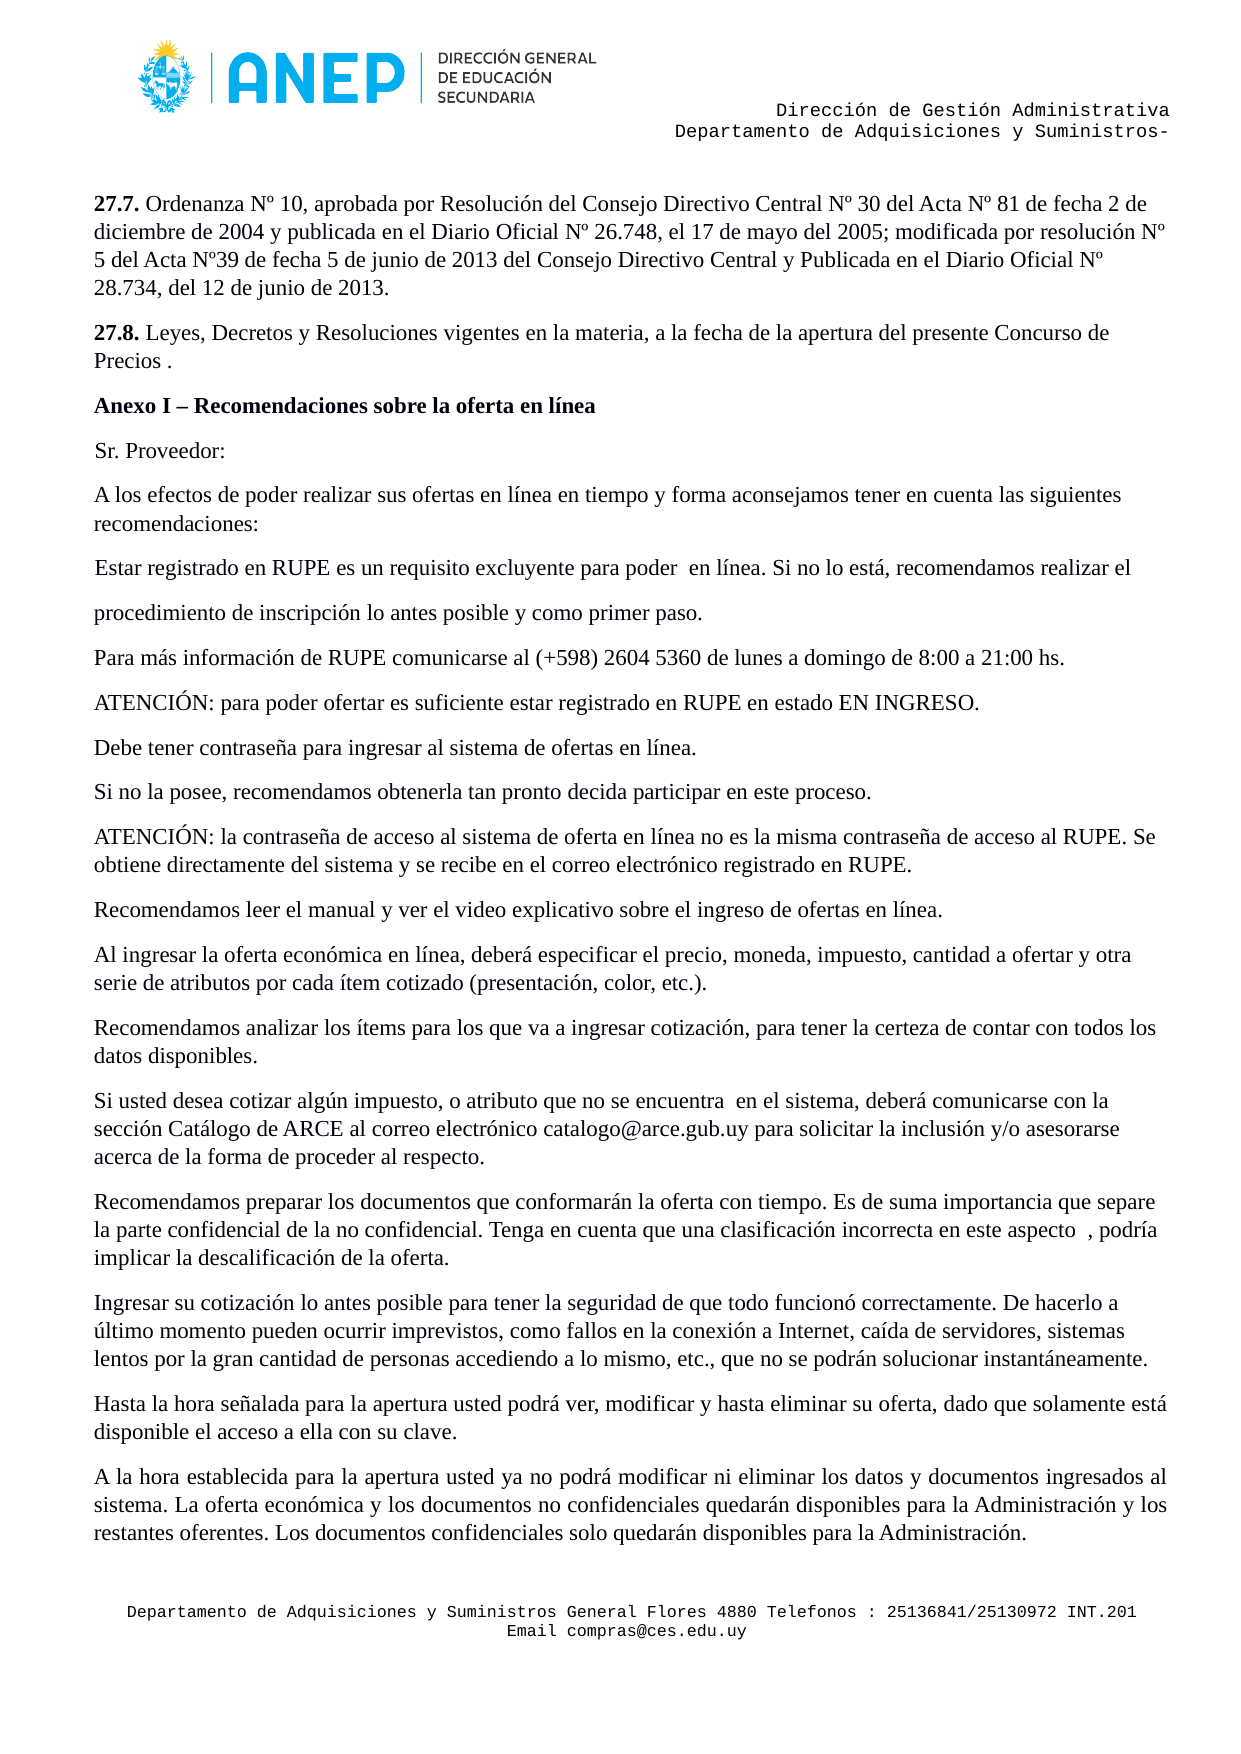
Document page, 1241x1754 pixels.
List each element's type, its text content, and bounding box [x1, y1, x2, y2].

list Al ingresar la oferta económica en línea, deberá especificar el precio, moneda, impuesto, cantidad a ofertar y otra serie de atributos por cada ítem cotizado (presentación, color, etc.). [49, 941, 1169, 995]
picture [108, 10, 631, 143]
list ATENCIÓN: para poder ofertar es suficiente estar registrado en RUPE en estado EN INGRESO. [49, 689, 1169, 715]
list Estar registrado en RUPE es un requisito excluyente para poder en línea. Si no lo está, recomendamos realizar el [49, 554, 1169, 581]
list Hasta la hora señalada para la apertura usted podrá ver, modificar y hasta eliminar su oferta, dado que solamente está disponible el acceso a ella con su clave. [58, 1390, 1169, 1444]
list Recomendamos analizar los ítems para los que va a ingresar cotización, para tener la certeza de contar con todos los datos disponibles. [49, 1014, 1169, 1068]
list Recomendamos leer el manual y ver el video explicativo sobre el ingreso de ofertas en línea. [49, 896, 1169, 922]
list 27.8. Leyes, Decretos y Resoluciones vigentes en la materia, a la fecha de la apertura del presente Concurso de Precios . [49, 319, 1169, 373]
list Si usted desea cotizar algún impuesto, o atributo que no se encuentra en el sistema, deberá comunicarse con la sección Catálogo de ARCE al correo electrónico catalogo@arce.gub.uy para solicitar la inclusión y/o asesorarse acerca de la forma de proceder al respecto. [49, 1087, 1169, 1169]
list Anexo I – Recomendaciones sobre la oferta en línea [49, 392, 1169, 418]
list A la hora establecida para la apertura usted ya no podrá modificar ni eliminar los datos y documentos ingresados al sistema. La oferta económica y los documentos no confidenciales quedarán disponibles para la Administración y los restantes oferentes. Los documentos confidenciales solo quedarán disponibles para la Administración. [58, 1463, 1169, 1545]
list Para más información de RUPE comunicarse al (+598) 2604 5360 de lunes a domingo de 8:00 a 21:00 hs. [49, 644, 1169, 670]
list Recomendamos preparar los documentos que conformarán la oferta con tiempo. Es de suma importancia que separe la parte confidencial de la no confidencial. Tenga en cuenta que una clasificación incorrecta en este aspecto , podría implicar la descalificación de la oferta. [49, 1188, 1169, 1270]
list Sr. Proveedor: [49, 437, 1169, 463]
list 27.7. Ordenanza Nº 10, aprobada por Resolución del Consejo Directivo Central Nº 30 del Acta Nº 81 de fecha 2 de diciembre de 2004 y publicada en el Diario Oficial Nº 26.748, el 17 de mayo del 2005; modificada por resolución Nº 5 del Acta Nº39 de fecha 5 de junio de 2013 del Consejo Directivo Central y Publicada en el Diario Oficial Nº 28.734, del 12 de junio de 2013. [49, 190, 1169, 301]
list Si no la posee, recomendamos obtenerla tan pronto decida participar en este proceso. [49, 778, 1169, 805]
list procedimiento de inscripción lo antes posible y como primer paso. [49, 599, 1169, 626]
list Debe tener contraseña para ingresar al sistema de ofertas en línea. [49, 734, 1169, 760]
list ATENCIÓN: la contraseña de acceso al sistema de oferta en línea no es la misma contraseña de acceso al RUPE. Se obtiene directamente del sistema y se recibe en el correo electrónico registrado en RUPE. [49, 823, 1169, 878]
list A los efectos de poder realizar sus ofertas en línea en tiempo y forma aconsejamos tener en cuenta las siguientes recomendaciones: [49, 482, 1169, 536]
list Ingresar su cotización lo antes posible para tener la seguridad de que todo funcionó correctamente. De hacerlo a último momento pueden ocurrir imprevistos, como fallos en la conexión a Internet, caída de servidores, sistemas lentos por la gran cantidad de personas accediendo a lo mismo, etc., que no se podrán solucionar instantáneamente. [49, 1289, 1169, 1371]
